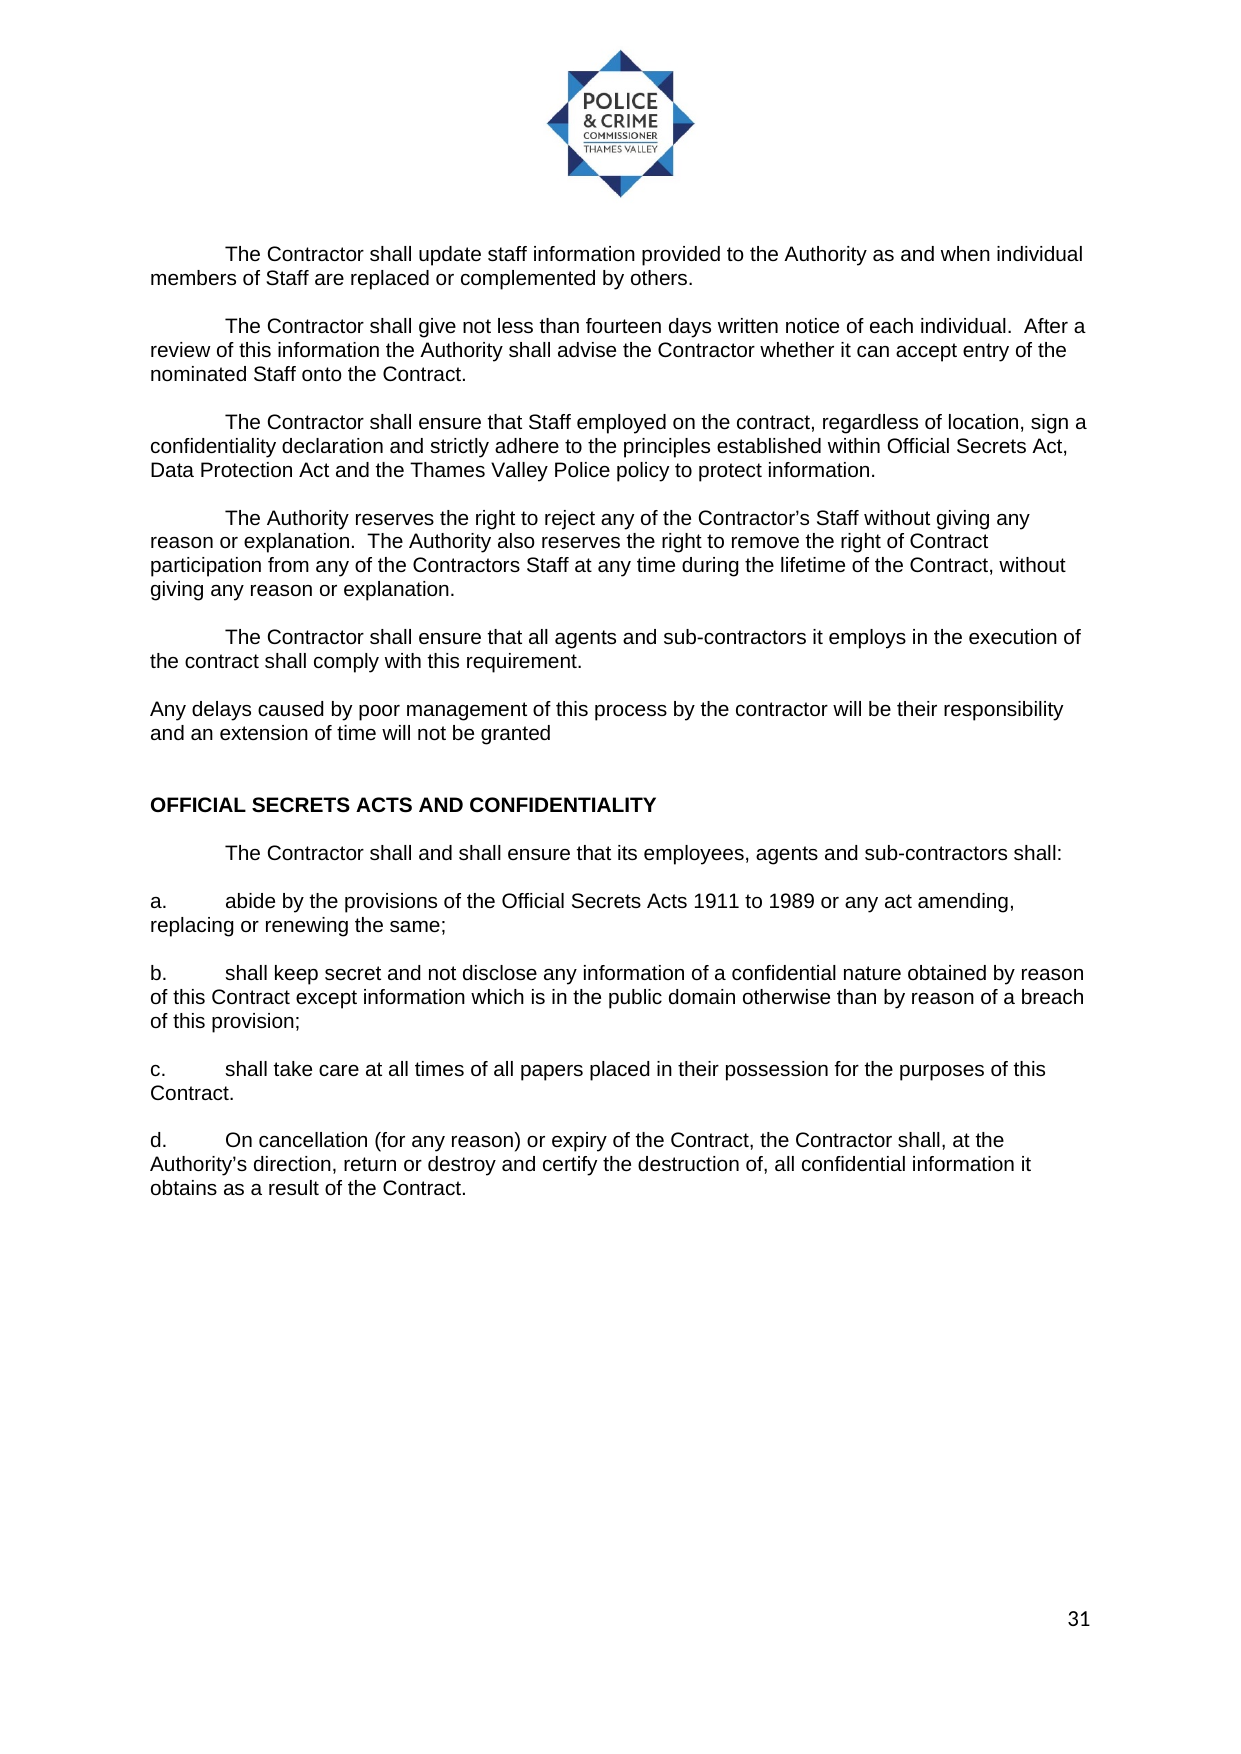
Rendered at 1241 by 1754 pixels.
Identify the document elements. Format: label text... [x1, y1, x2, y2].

text The Contractor shall ensure that all agents and sub-contractors it employs in the execution of the contract shall comply with this requirement. [150, 625, 1090, 673]
text c. shall take care at all times of all papers placed in their possession for the purposes of this Contract. [150, 1056, 1090, 1104]
text a. abide by the provisions of the Official Secrets Acts 1911 to 1989 or any act amending, replacing or renewing the same; [150, 889, 1090, 937]
text d. On cancellation (for any reason) or expiry of the Contract, the Contractor shall, at the Authority’s direction, return or destroy and certify the destruction of, all confidential information it obtains as a result of the Contract. [150, 1128, 1090, 1200]
text The Contractor shall give not less than fourteen days written notice of each individual. After a review of this information the Authority shall advise the Contractor whether it can accept entry of the nominated Staff onto the Contract. [150, 314, 1090, 386]
text The Authority reserves the right to reject any of the Contractor’s Staff without giving any reason or explanation. The Authority also reserves the right to remove the right of Contract participation from any of the Contractors Staff at any time during the lifetime of the Contract, without giving any reason or explanation. [150, 505, 1090, 601]
text OFFICIAL SECRETS ACTS AND CONFIDENTIALITY [150, 793, 1090, 817]
text b. shall keep secret and not disclose any information of a confidential nature obtained by reason of this Contract except information which is in the public domain otherwise than by reason of a breach of this provision; [150, 961, 1090, 1032]
text The Contractor shall update staff information provided to the Authority as and when individual members of Staff are replaced or complemented by others. [150, 242, 1090, 290]
text Any delays caused by poor management of this process by the contractor will be their responsibility and an extension of time will not be granted [150, 697, 1090, 745]
text The Contractor shall and shall ensure that its employees, agents and sub-contractors shall: [150, 841, 1090, 865]
text The Contractor shall ensure that Staff employed on the contract, regardless of location, sign a confidentiality declaration and strictly adhere to the principles established within Official Secrets Act, Data Protection Act and the Thames Valley Police policy to protect information. [150, 409, 1090, 481]
